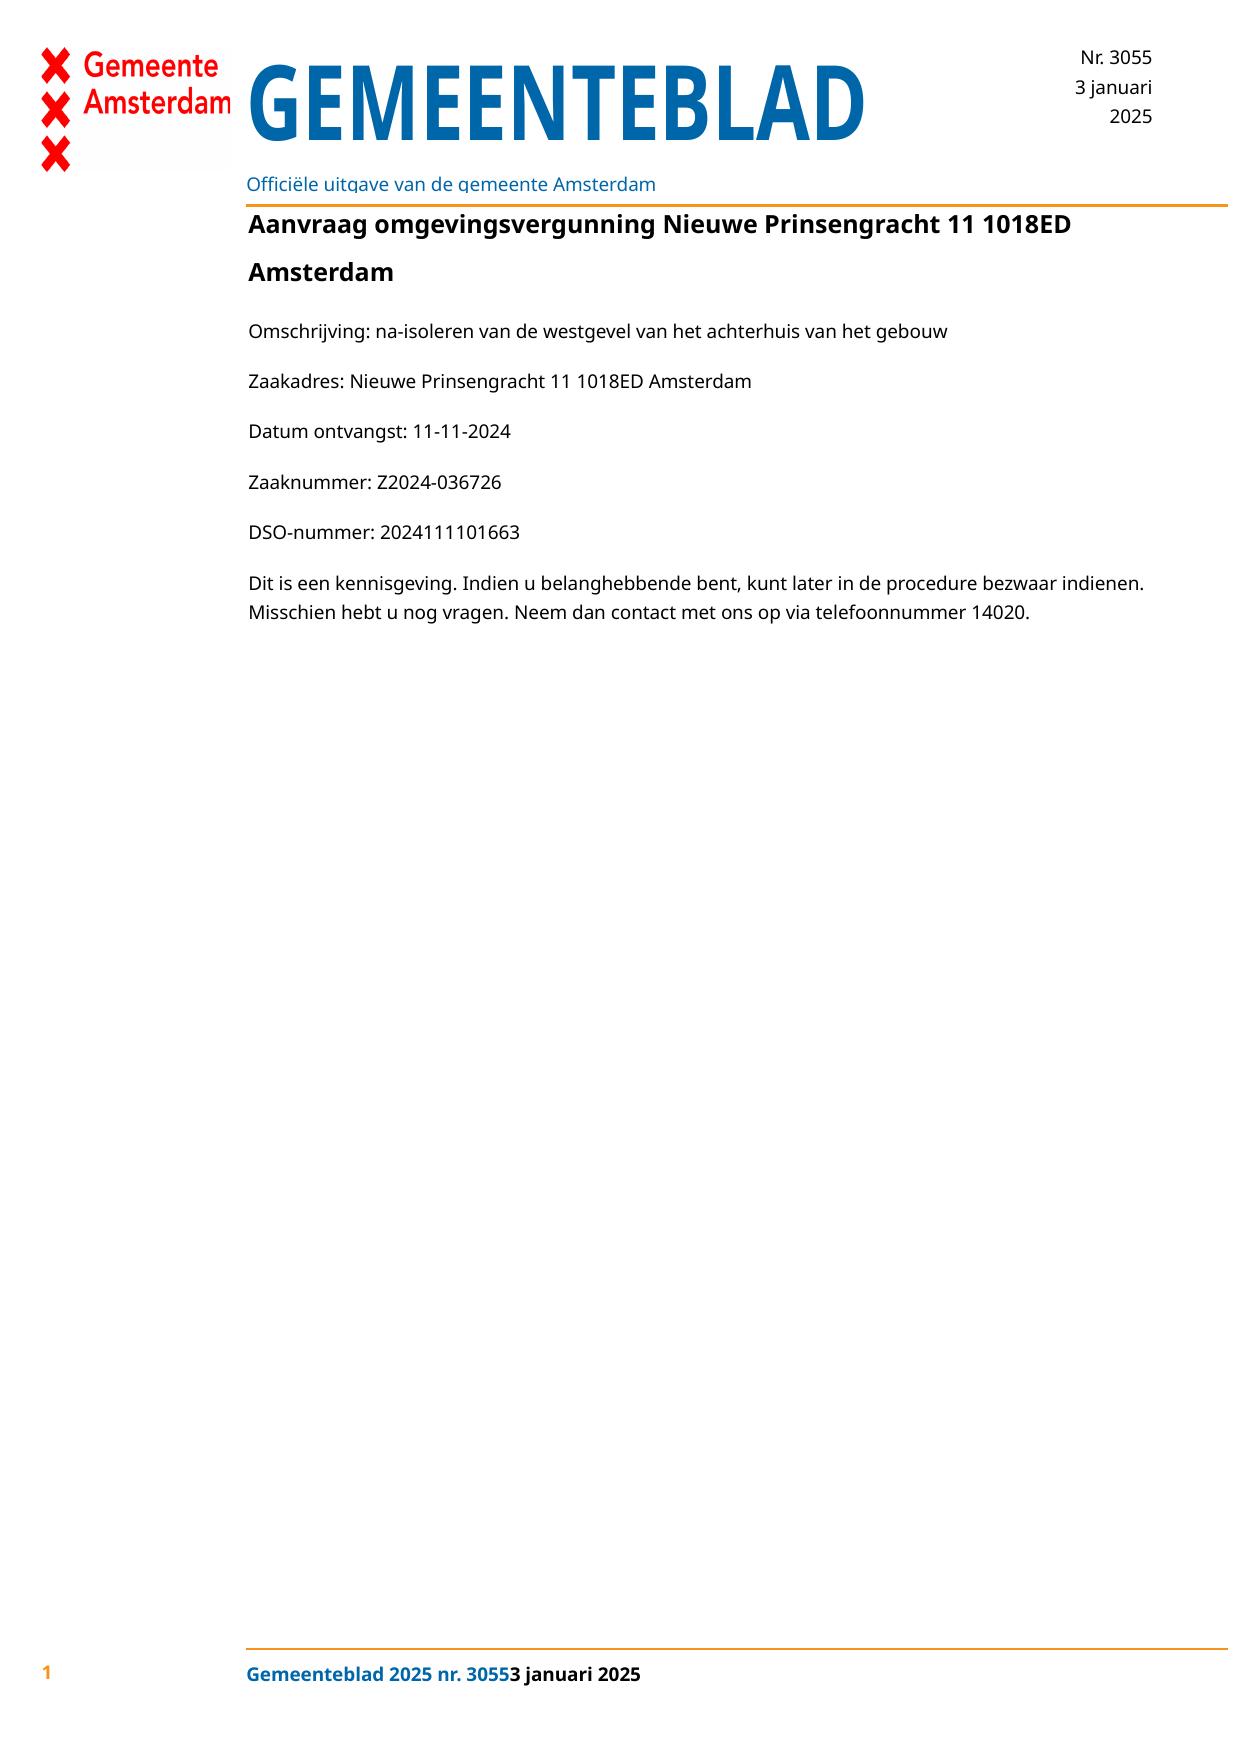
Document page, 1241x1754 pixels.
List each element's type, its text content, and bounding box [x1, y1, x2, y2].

text Zaaknummer: Z2024-036726 [248, 469, 1152, 495]
picture [41, 47, 231, 172]
text Omschrijving: na-isoleren van de westgevel van het achterhuis van het gebouw [248, 318, 1152, 344]
text Aanvraag omgevingsvergunning Nieuwe Prinsengracht 11 1018ED Amsterdam [248, 207, 1152, 288]
text DSO-nummer: 2024111101663 [248, 519, 1152, 545]
text Zaakadres: Nieuwe Prinsengracht 11 1018ED Amsterdam [248, 368, 1152, 394]
text Dit is een kennisgeving. Indien u belanghebbende bent, kunt later in de procedure bezwaar indienen. Misschien hebt u nog vragen. Neem dan contact met ons op via telefoonnummer 14020. [248, 570, 1152, 625]
text Datum ontvangst: 11-11-2024 [248, 419, 1152, 444]
